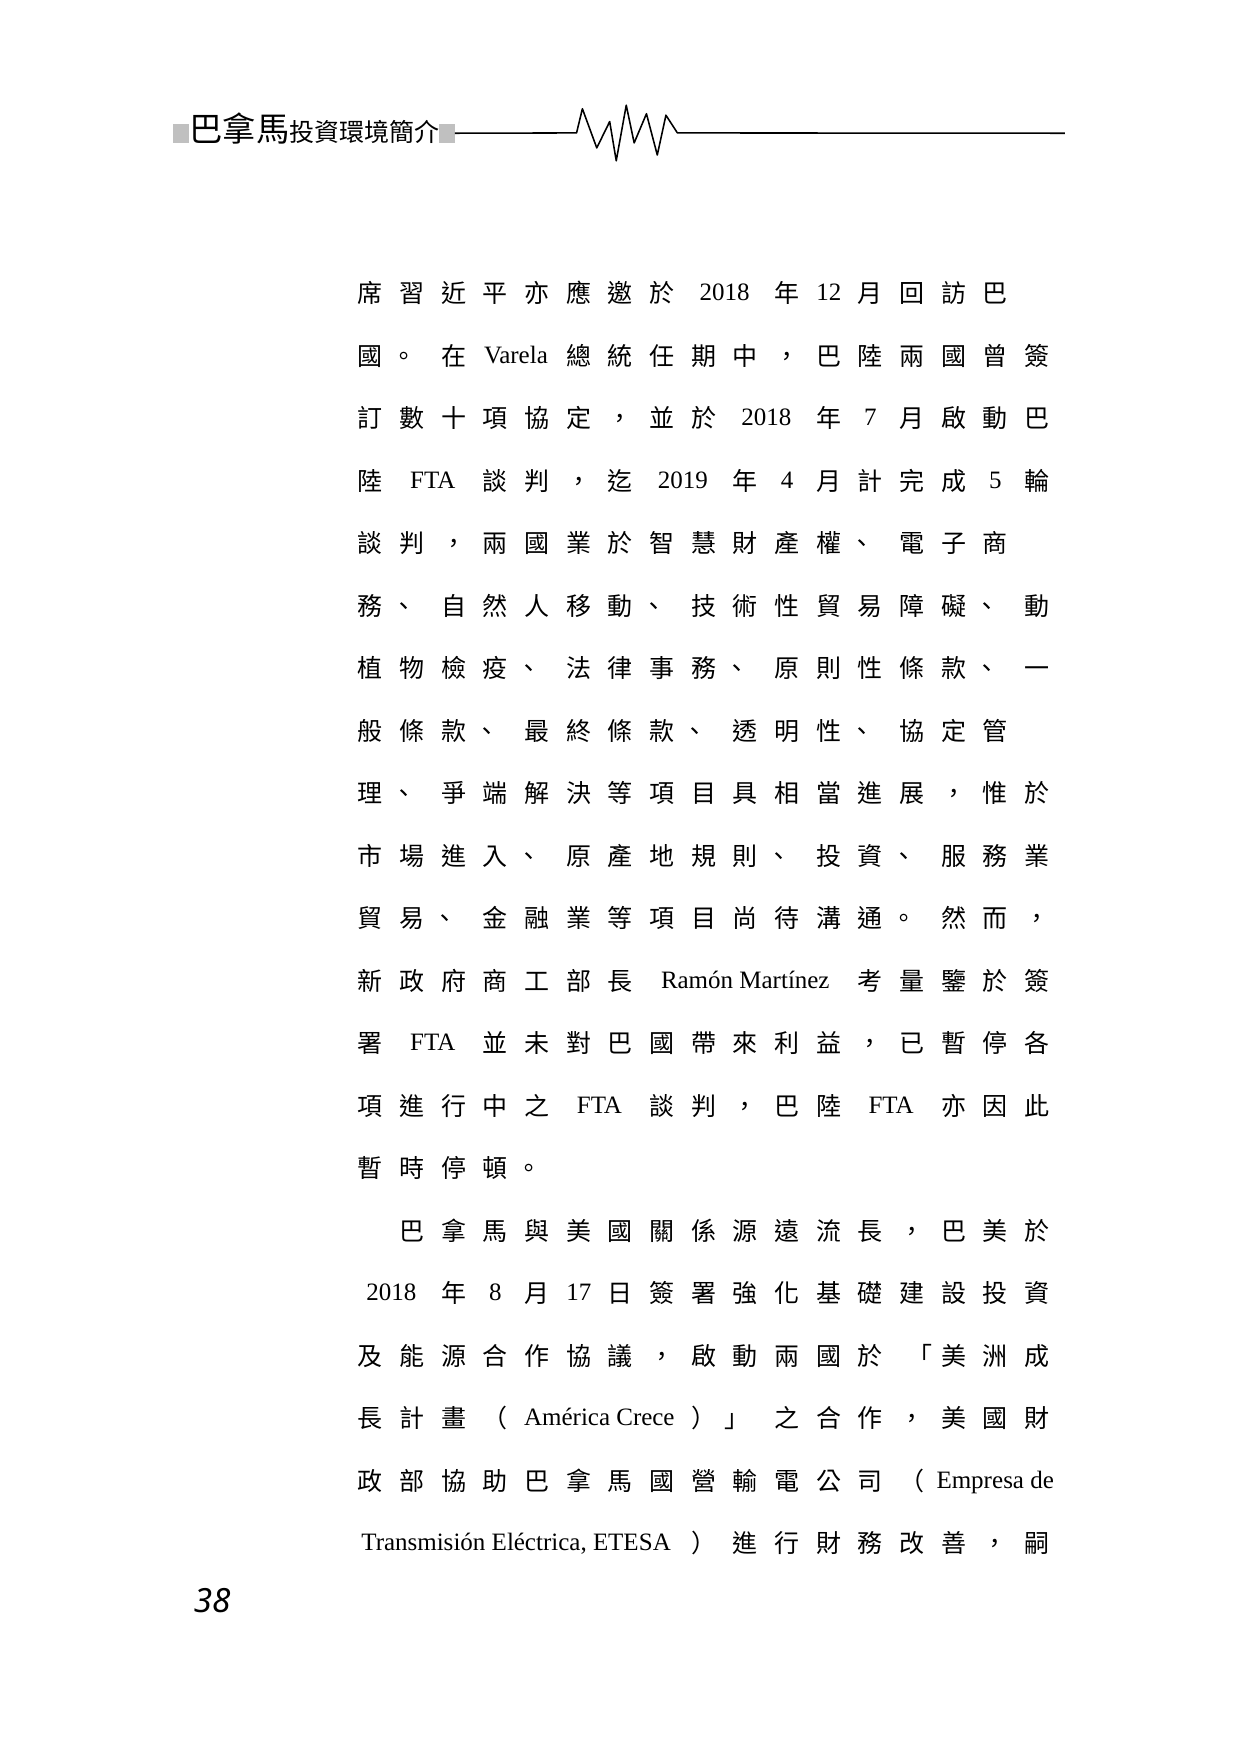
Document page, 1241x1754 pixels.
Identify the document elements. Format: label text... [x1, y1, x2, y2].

text 巴拿馬與美國關係源遠流長，巴美於2018年8月17日簽署強化基礎建設投資及能源合作協議，啟動兩國於「美洲成長計畫（América Crece）」之合作，美國財政部協助巴拿馬國營輸電公司（Empresa de Transmisión Eléctrica, ETESA）進行財務改善，嗣 [330, 1188, 1058, 1563]
text 席習近平亦應邀於2018年12月回訪巴國。在Varela總統任期中，巴陸兩國曾簽訂數十項協定，並於2018年7月啟動巴陸FTA談判，迄2019年4月計完成5輪談判，兩國業於智慧財產權、電子商務、自然人移動、技術性貿易障礙、動植物檢疫、法律事務、原則性條款、一般條款、最終條款、透明性、協定管理、爭端解決等項目具相當進展，惟於市場進入、原產地規則、投資、服務業貿易、金融業等項目尚待溝通。然而，新政府商工部長Ramón Martínez考量鑒於簽署FTA並未對巴國帶來利益，已暫停各項進行中之FTA談判，巴陸FTA亦因此暫時停頓。 [330, 250, 1058, 1188]
